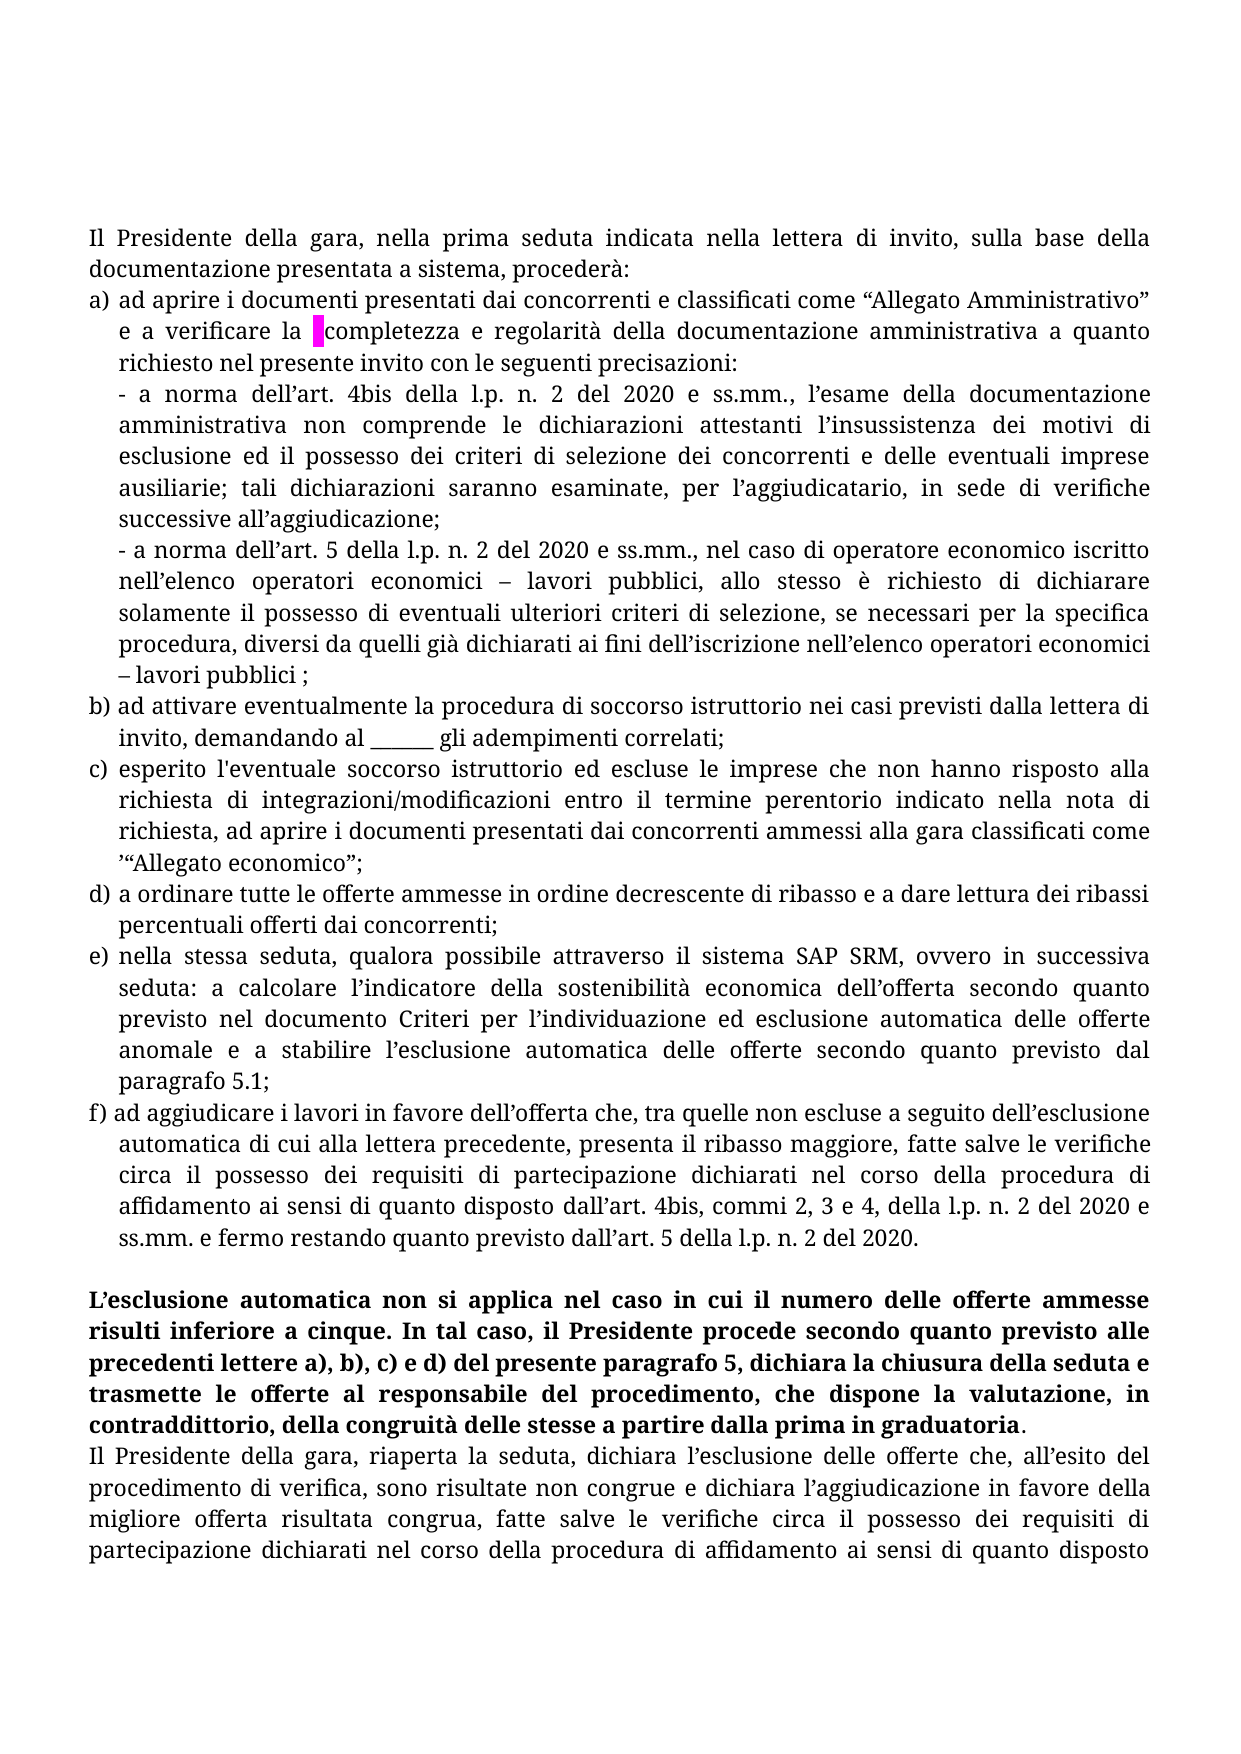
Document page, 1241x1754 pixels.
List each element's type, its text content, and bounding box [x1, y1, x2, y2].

text L’esclusione automatica non si applica nel caso in cui il numero delle offerte ammesse risulti inferiore a cinque. In tal caso, il Presidente procede secondo quanto previsto alle precedenti lettere a), b), c) e d) del presente paragrafo 5, dichiara la chiusura della seduta e trasmette le offerte al responsabile del procedimento, che dispone la valutazione, in contraddittorio, della congruità delle stesse a partire dalla prima in graduatoria. [89, 1284, 1152, 1440]
text - a norma dell’art. 5 della l.p. n. 2 del 2020 e ss.mm., nel caso di operatore economico iscritto nell’elenco operatori economici – lavori pubblici, allo stesso è richiesto di dichiarare solamente il possesso di eventuali ulteriori criteri di selezione, se necessari per la specifica procedura, diversi da quelli già dichiarati ai fini dell’iscrizione nell’elenco operatori economici – lavori pubblici ; [89, 534, 1152, 690]
text f) ad aggiudicare i lavori in favore dell’offerta che, tra quelle non escluse a seguito dell’esclusione automatica di cui alla lettera precedente, presenta il ribasso maggiore, fatte salve le verifiche circa il possesso dei requisiti di partecipazione dichiarati nel corso della procedura di affidamento ai sensi di quanto disposto dall’art. 4bis, commi 2, 3 e 4, della l.p. n. 2 del 2020 e ss.mm. e fermo restando quanto previsto dall’art. 5 della l.p. n. 2 del 2020. [89, 1097, 1152, 1253]
text d) a ordinare tutte le offerte ammesse in ordine decrescente di ribasso e a dare lettura dei ribassi percentuali offerti dai concorrenti; [89, 878, 1152, 940]
text b) ad attivare eventualmente la procedura di soccorso istruttorio nei casi previsti dalla lettera di invito, demandando al ______ gli adempimenti correlati; [89, 690, 1152, 753]
text - a norma dell’art. 4bis della l.p. n. 2 del 2020 e ss.mm., l’esame della documentazione amministrativa non comprende le dichiarazioni attestanti l’insussistenza dei motivi di esclusione ed il possesso dei criteri di selezione dei concorrenti e delle eventuali imprese ausiliarie; tali dichiarazioni saranno esaminate, per l’aggiudicatario, in sede di verifiche successive all’aggiudicazione; [89, 378, 1152, 534]
text c) esperito l'eventuale soccorso istruttorio ed escluse le imprese che non hanno risposto alla richiesta di integrazioni/modificazioni entro il termine perentorio indicato nella nota di richiesta, ad aprire i documenti presentati dai concorrenti ammessi alla gara classificati come ’“Allegato economico”; [89, 753, 1152, 878]
text Il Presidente della gara, riaperta la seduta, dichiara l’esclusione delle offerte che, all’esito del procedimento di verifica, sono risultate non congrue e dichiara l’aggiudicazione in favore della migliore offerta risultata congrua, fatte salve le verifiche circa il possesso dei requisiti di partecipazione dichiarati nel corso della procedura di affidamento ai sensi di quanto disposto [89, 1440, 1152, 1565]
text Il Presidente della gara, nella prima seduta indicata nella lettera di invito, sulla base della documentazione presentata a sistema, procederà: [89, 222, 1152, 284]
text a) ad aprire i documenti presentati dai concorrenti e classificati come “Allegato Amministrativo” e a verificare la completezza e regolarità della documentazione amministrativa a quanto richiesto nel presente invito con le seguenti precisazioni: [89, 284, 1152, 378]
text e) nella stessa seduta, qualora possibile attraverso il sistema SAP SRM, ovvero in successiva seduta: a calcolare l’indicatore della sostenibilità economica dell’offerta secondo quanto previsto nel documento Criteri per l’individuazione ed esclusione automatica delle offerte anomale e a stabilire l’esclusione automatica delle offerte secondo quanto previsto dal paragrafo 5.1; [89, 940, 1152, 1097]
